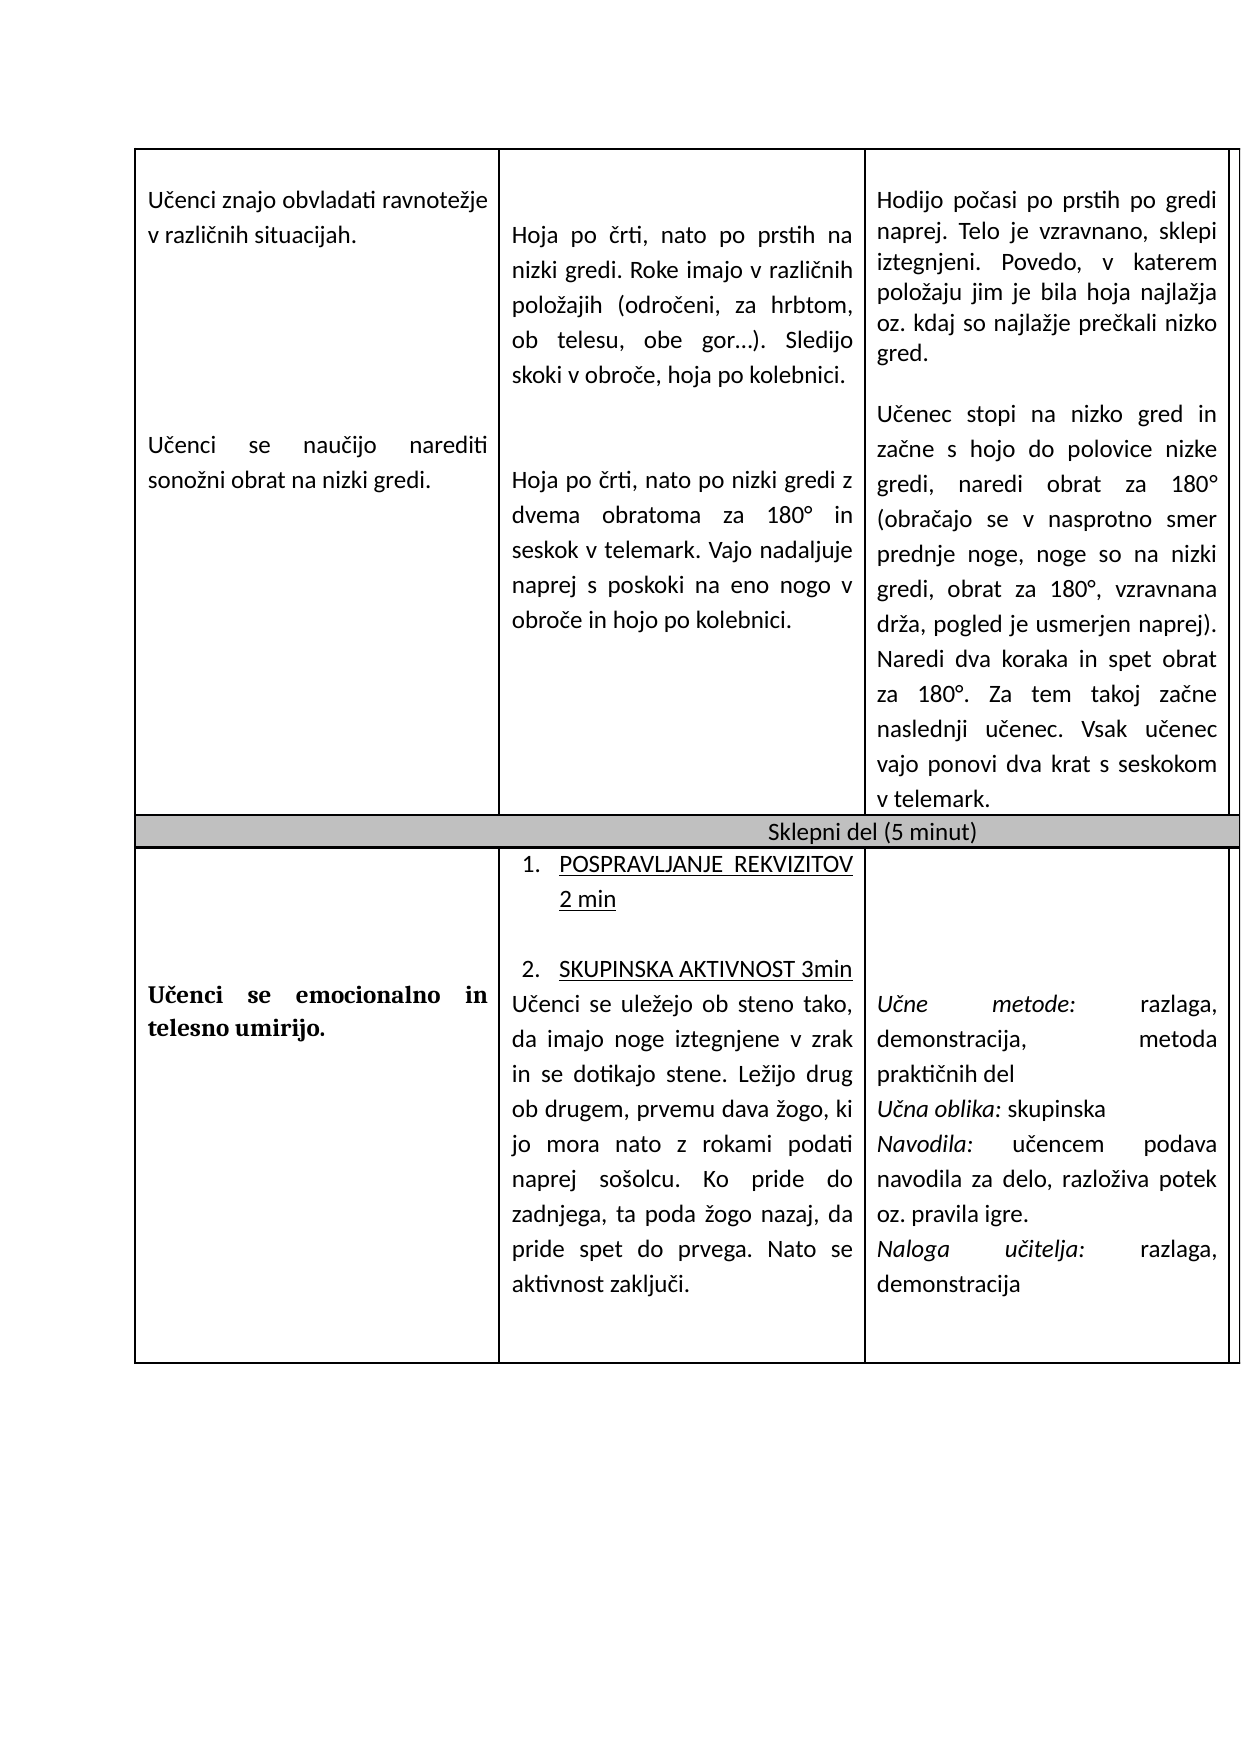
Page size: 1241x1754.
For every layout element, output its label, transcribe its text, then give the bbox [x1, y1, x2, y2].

table_cell Hodijo počasi po prstih po gredi naprej. Telo je vzravnano, sklepi iztegnjeni. Povedo, v katerem položaju jim je bila hoja najlažja oz. kdaj so najlažje prečkali nizko gred. Učenec stopi na nizko gred in začne s hojo do polovice nizke gredi, naredi obrat za 180° (obračajo se v nasprotno smer prednje noge, noge so na nizki gredi, obrat za 180°, vzravnana drža, pogled je usmerjen naprej). Naredi dva koraka in spet obrat za 180°. Za tem takoj začne naslednji učenec. Vsak učenec vajo ponovi dva krat s seskokom v telemark. [866, 150, 1228, 814]
table_cell Sklepni del (5 minut) [136, 816, 1239, 846]
table_cell Hoja po črti, nato po prstih na nizki gredi. Roke imajo v različnih položajih (odročeni, za hrbtom, ob telesu, obe gor…). Sledijo skoki v obroče, hoja po kolebnici. Hoja po črti, nato po nizki gredi z dvema obratoma za 180° in seskok v telemark. Vajo nadaljuje naprej s poskoki na eno nogo v obroče in hojo po kolebnici. [500, 150, 864, 814]
table_cell Organizacijska: trajanje aktivnosti je 3 minute Materialna: žoga Varnostna: / [1230, 849, 1239, 1362]
table_cell Učne metode: razlaga, demonstracija, metoda praktičnih del Učna oblika: skupinska Navodila: učencem podava navodila za delo, razloživa potek oz. pravila igre. Naloga učitelja: razlaga, demonstracija [866, 849, 1228, 1362]
table_cell Učenci se emocionalno in telesno umirijo. [136, 849, 498, 1362]
table_cell Učenci znajo obvladati ravnotežje v različnih situacijah. Učenci se naučijo narediti sonožni obrat na nizki gredi. [136, 150, 498, 814]
table_cell POSPRAVLJANJE REKVIZITOV 2 min SKUPINSKA AKTIVNOST 3min Učenci se uležejo ob steno tako, da imajo noge iztegnjene v zrak in se dotikajo stene. Ležijo drug ob drugem, prvemu dava žogo, ki jo mora nato z rokami podati naprej sošolcu. Ko pride do zadnjega, ta poda žogo nazaj, da pride spet do prvega. Nato se aktivnost zaključi. [500, 849, 864, 1362]
